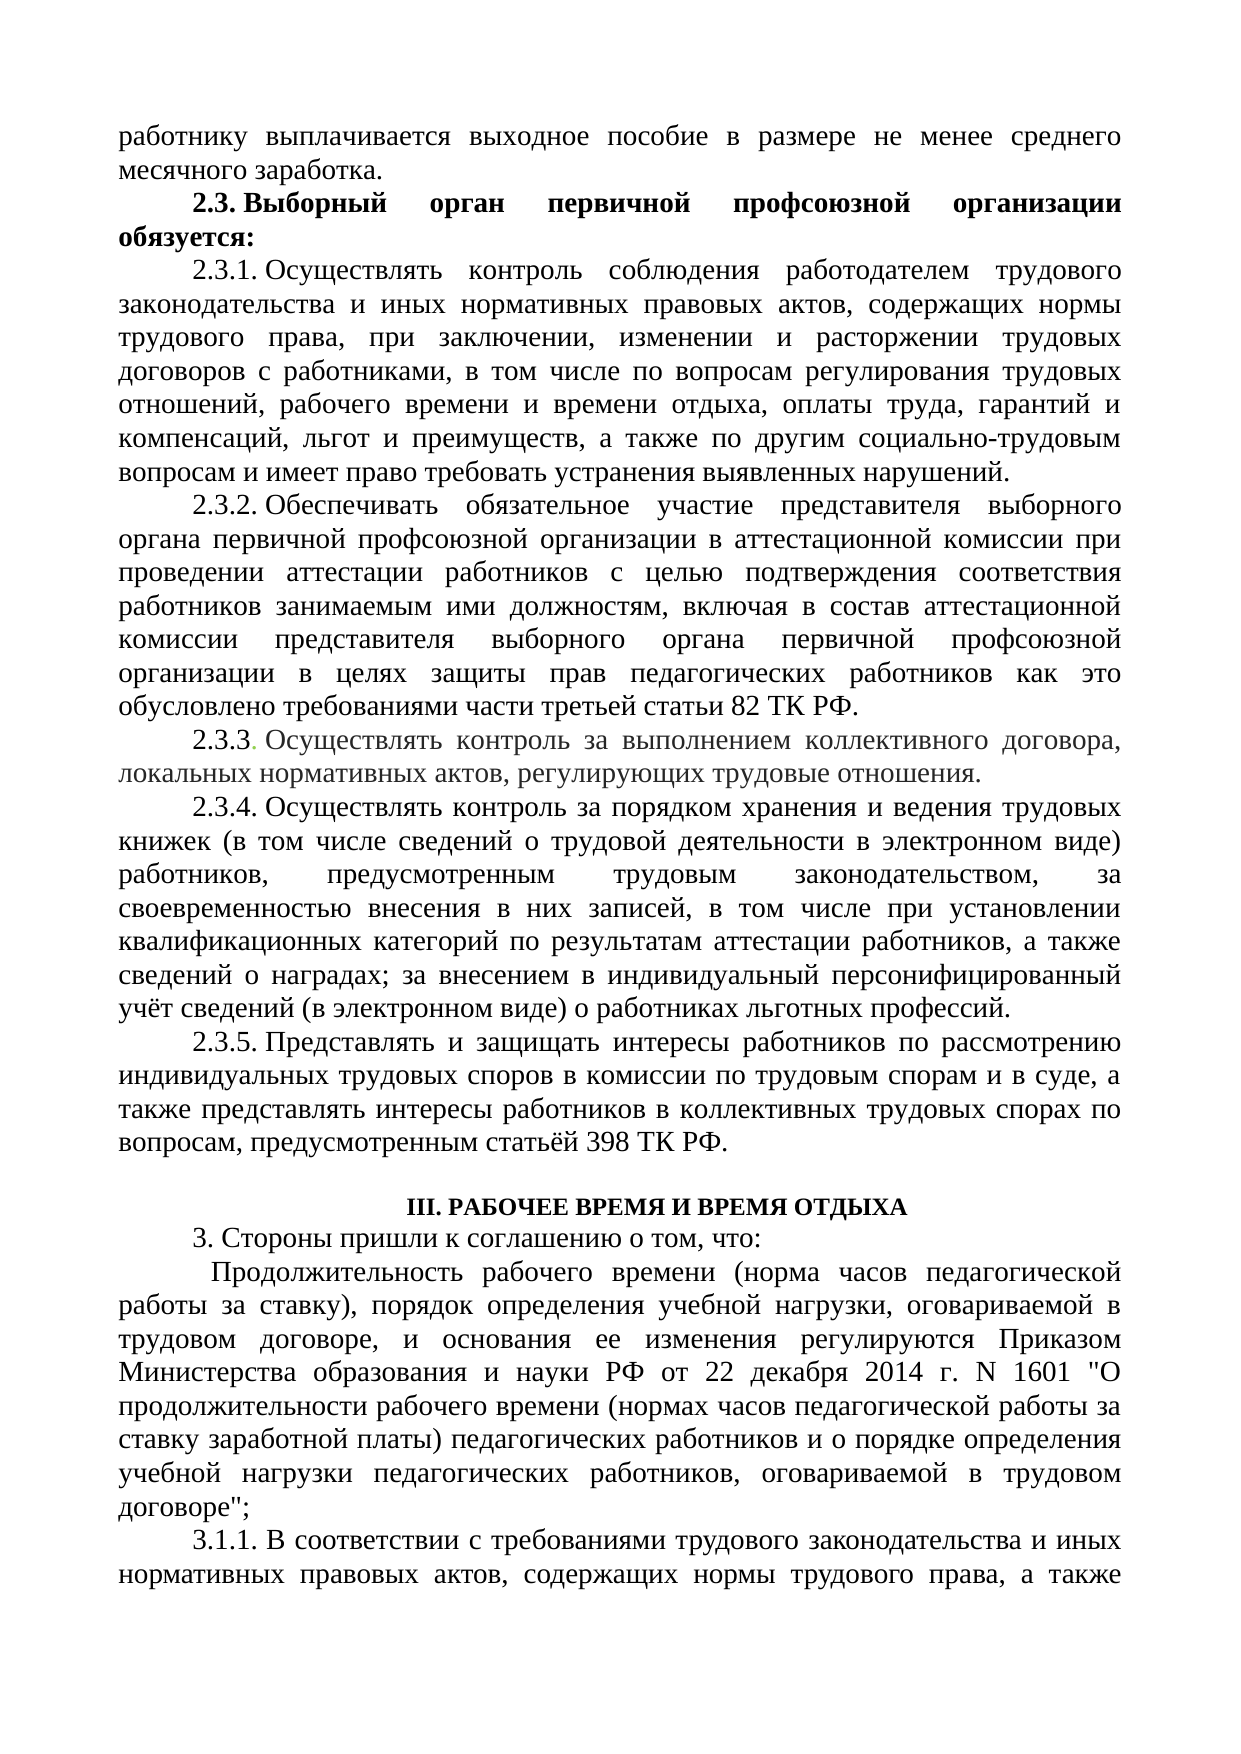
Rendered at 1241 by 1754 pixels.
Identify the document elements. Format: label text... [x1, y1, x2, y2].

text работнику выплачивается выходное пособие в размере не менее среднего месячного заработка. [118, 118, 1122, 185]
text 2.3. Выборный орган первичной профсоюзной организации обязуется: [118, 185, 1122, 252]
text 2.3.5. Представлять и защищать интересы работников по рассмотрению индивидуальных трудовых споров в комиссии по трудовым спорам и в суде, а также представлять интересы работников в коллективных трудовых спорах по вопросам, предусмотренным статьёй 398 ТК РФ. [118, 1024, 1122, 1158]
text 3.1.1. В соответствии с требованиями трудового законодательства и иных нормативных правовых актов, содержащих нормы трудового права, а также [118, 1522, 1122, 1589]
subtitle III. рабочее время и время отдыха [118, 1192, 1122, 1220]
text 2.3.1. Осуществлять контроль соблюдения работодателем трудового законодательства и иных нормативных правовых актов, содержащих нормы трудового права, при заключении, изменении и расторжении трудовых договоров с работниками, в том числе по вопросам регулирования трудовых отношений, рабочего времени и времени отдыха, оплаты труда, гарантий и компенсаций, льгот и преимуществ, а также по другим социально-трудовым вопросам и имеет право требовать устранения выявленных нарушений. [118, 252, 1122, 487]
text 2.3.2. Обеспечивать обязательное участие представителя выборного органа первичной профсоюзной организации в аттестационной комиссии при проведении аттестации работников с целью подтверждения соответствия работников занимаемым ими должностям, включая в состав аттестационной комиссии представителя выборного органа первичной профсоюзной организации в целях защиты прав педагогических работников как это обусловлено требованиями части третьей статьи 82 ТК РФ. [118, 487, 1122, 722]
text 2.3.4. Осуществлять контроль за порядком хранения и ведения трудовых книжек (в том числе сведений о трудовой деятельности в электронном виде) работников, предусмотренным трудовым законодательством, за своевременностью внесения в них записей, в том числе при установлении квалификационных категорий по результатам аттестации работников, а также сведений о наградах; за внесением в индивидуальный персонифицированный учёт сведений (в электронном виде) о работниках льготных профессий. [118, 789, 1122, 1024]
text Продолжительность рабочего времени (норма часов педагогической работы за ставку), порядок определения учебной нагрузки, оговариваемой в трудовом договоре, и основания ее изменения регулируются Приказом Министерства образования и науки РФ от 22 декабря 2014 г. N 1601 "О продолжительности рабочего времени (нормах часов педагогической работы за ставку заработной платы) педагогических работников и о порядке определения учебной нагрузки педагогических работников, оговариваемой в трудовом договоре"; [118, 1254, 1122, 1522]
text 3. Стороны пришли к соглашению о том, что: [118, 1220, 1122, 1254]
text 2.3.3. Осуществлять контроль за выполнением коллективного договора, локальных нормативных актов, регулирующих трудовые отношения. [118, 722, 1122, 789]
